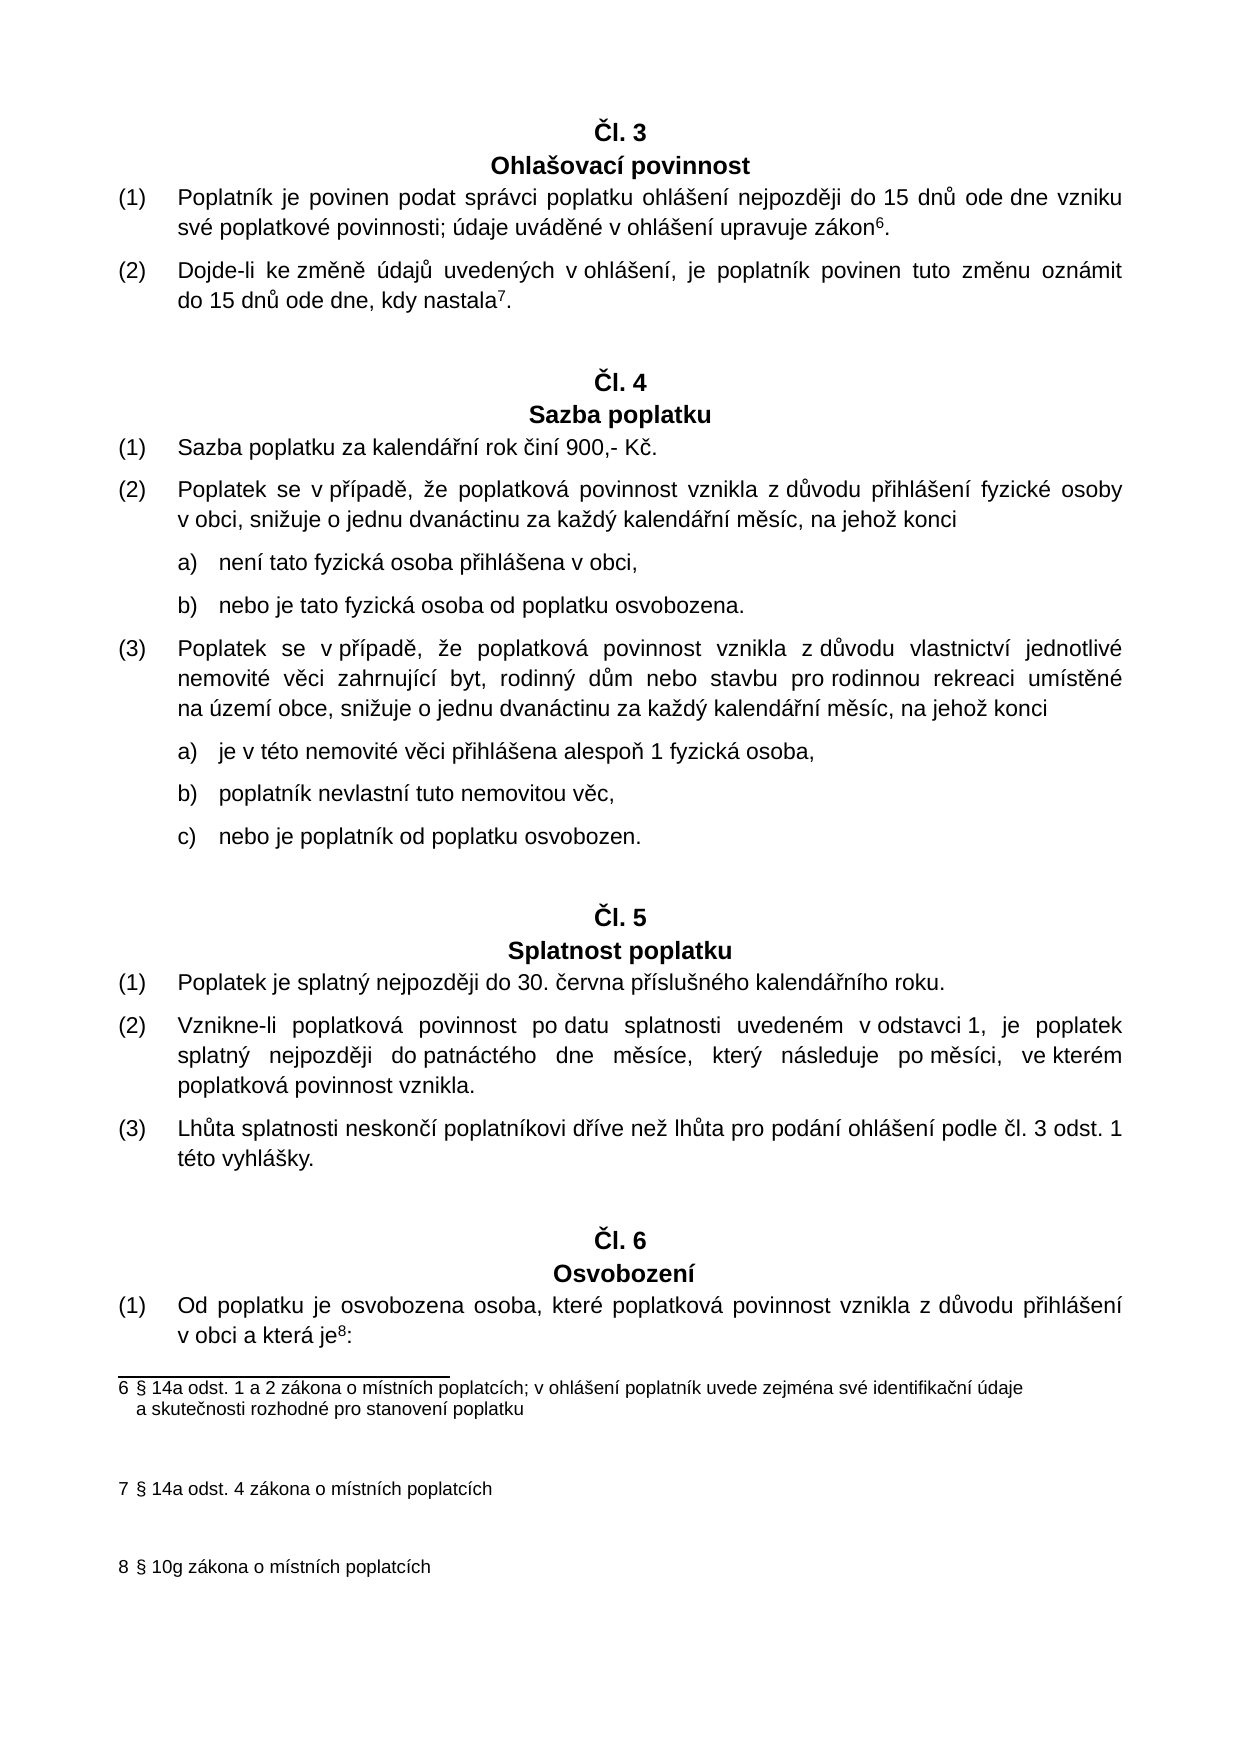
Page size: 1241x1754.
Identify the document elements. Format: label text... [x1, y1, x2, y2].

subtitle Čl. 5 Splatnost poplatku [118, 903, 1122, 965]
list § 14a odst. 1 a 2 zákona o místních poplatcích; v ohlášení poplatník uvede zejména své identifikační údaje a skutečnosti rozhodné pro stanovení poplatku [118, 1377, 1122, 1420]
list Lhůta splatnosti neskončí poplatníkovi dříve než lhůta pro podání ohlášení podle čl. 3 odst. 1 této vyhlášky. [118, 1115, 1122, 1172]
list Vznikne-li poplatková povinnost po datu splatnosti uvedeném v odstavci 1, je poplatek splatný nejpozději do patnáctého dne měsíce, který následuje po měsíci, ve kterém poplatková povinnost vznikla. [118, 1012, 1122, 1099]
list Od poplatku je osvobozena osoba, které poplatková povinnost vznikla z důvodu přihlášení v obci a která je: [118, 1292, 1122, 1348]
list Poplatník je povinen podat správci poplatku ohlášení nejpozději do 15 dnů ode dne vzniku své poplatkové povinnosti; údaje uváděné v ohlášení upravuje zákon. [118, 184, 1122, 241]
subtitle Čl. 4 Sazba poplatku [118, 367, 1122, 429]
list poplatník nevlastní tuto nemovitou věc, [177, 780, 1122, 807]
list Poplatek se v případě, že poplatková povinnost vznikla z důvodu přihlášení fyzické osoby v obci, snižuje o jednu dvanáctinu za každý kalendářní měsíc, na jehož konci [118, 476, 1122, 533]
subtitle Čl. 3 Ohlašovací povinnost [118, 118, 1122, 180]
list nebo je poplatník od poplatku osvobozen. [177, 823, 1122, 849]
list § 10g zákona o místních poplatcích [118, 1556, 1122, 1578]
list je v této nemovité věci přihlášena alespoň 1 fyzická osoba, [177, 738, 1122, 764]
list § 14a odst. 4 zákona o místních poplatcích [118, 1477, 1122, 1499]
list Dojde-li ke změně údajů uvedených v ohlášení, je poplatník povinen tuto změnu oznámit do 15 dnů ode dne, kdy nastala. [118, 257, 1122, 314]
list Sazba poplatku za kalendářní rok činí 900,- Kč. [118, 433, 1122, 460]
list Poplatek je splatný nejpozději do 30. června příslušného kalendářního roku. [118, 969, 1122, 996]
list Poplatek se v případě, že poplatková povinnost vznikla z důvodu vlastnictví jednotlivé nemovité věci zahrnující byt, rodinný dům nebo stavbu pro rodinnou rekreaci umístěné na území obce, snižuje o jednu dvanáctinu za každý kalendářní měsíc, na jehož konci [118, 634, 1122, 721]
list nebo je tato fyzická osoba od poplatku osvobozena. [177, 592, 1122, 618]
list není tato fyzická osoba přihlášena v obci, [177, 549, 1122, 576]
subtitle Čl. 6 Osvobození [118, 1226, 1122, 1287]
